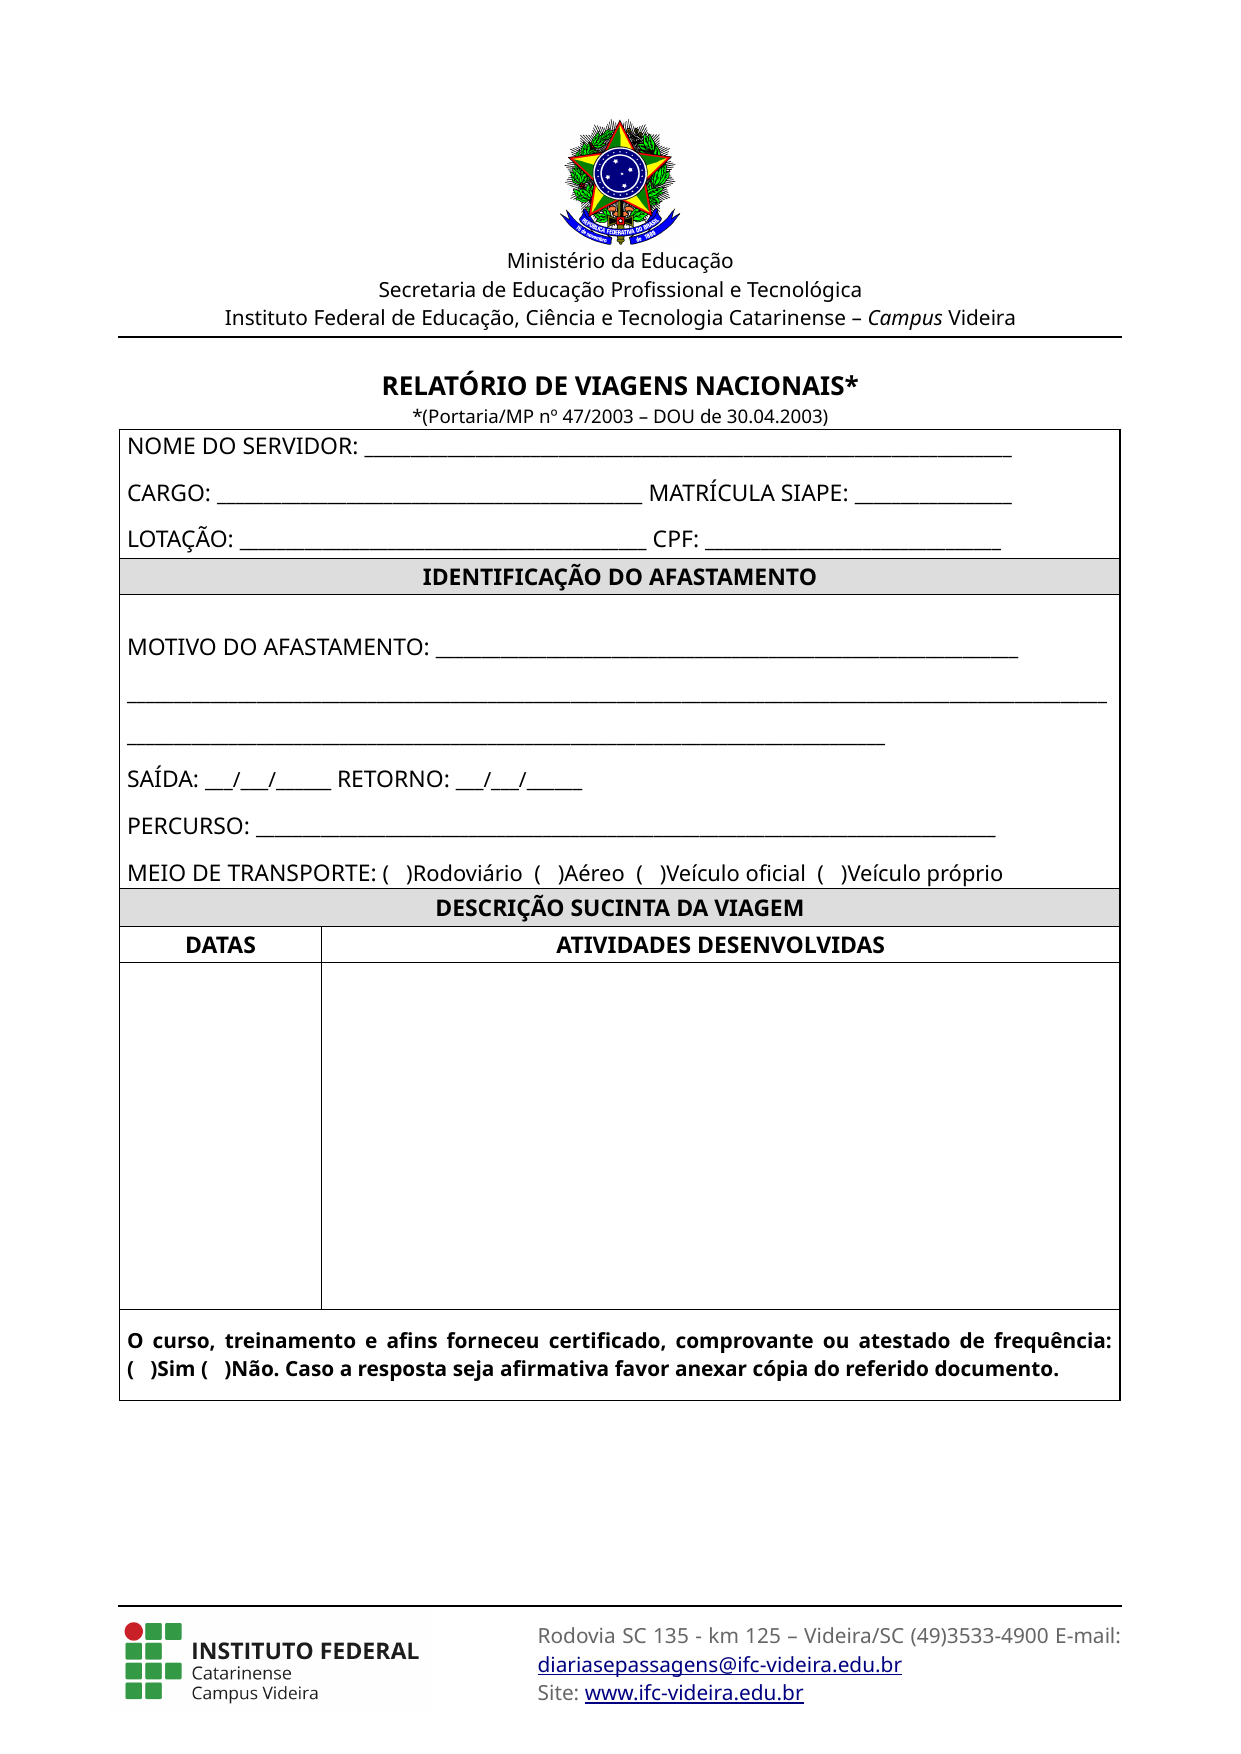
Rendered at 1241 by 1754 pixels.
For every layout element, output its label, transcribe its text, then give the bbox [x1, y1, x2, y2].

text RELATÓRIO DE VIAGENS NACIONAIS* [118, 367, 1122, 403]
table_header NOME DO SERVIDOR: ______________________________________________________________________ CARGO: ______________________________________________ MATRÍCULA SIAPE: _________________ LOTAÇÃO: ____________________________________________ CPF: ________________________________ [120, 430, 1119, 558]
table_cell DATAS [120, 927, 321, 962]
table_cell [120, 963, 321, 1308]
picture [106, 1605, 437, 1715]
table_cell [322, 963, 1119, 1308]
table_cell O curso, treinamento e afins forneceu certificado, comprovante ou atestado de frequência: ( )Sim ( )Não. Caso a resposta seja afirmativa favor anexar cópia do referido documento. [120, 1310, 1119, 1400]
text *(Portaria/MP nº 47/2003 – DOU de 30.04.2003) [118, 403, 1122, 428]
table_cell ATIVIDADES DESENVOLVIDAS [322, 927, 1119, 962]
table_cell IDENTIFICAÇÃO DO AFASTAMENTO [120, 559, 1119, 594]
table_cell MOTIVO DO AFASTAMENTO: _______________________________________________________________ ____________________________________________________________________________________________________________________________________________________________________________________________ SAÍDA: ___/___/______ RETORNO: ___/___/______ PERCURSO: ________________________________________________________________________________ MEIO DE TRANSPORTE: ( )Rodoviário ( )Aéreo ( )Veículo oficial ( )Veículo próprio [120, 595, 1119, 888]
table_cell DESCRIÇÃO SUCINTA DA VIAGEM [120, 889, 1119, 926]
